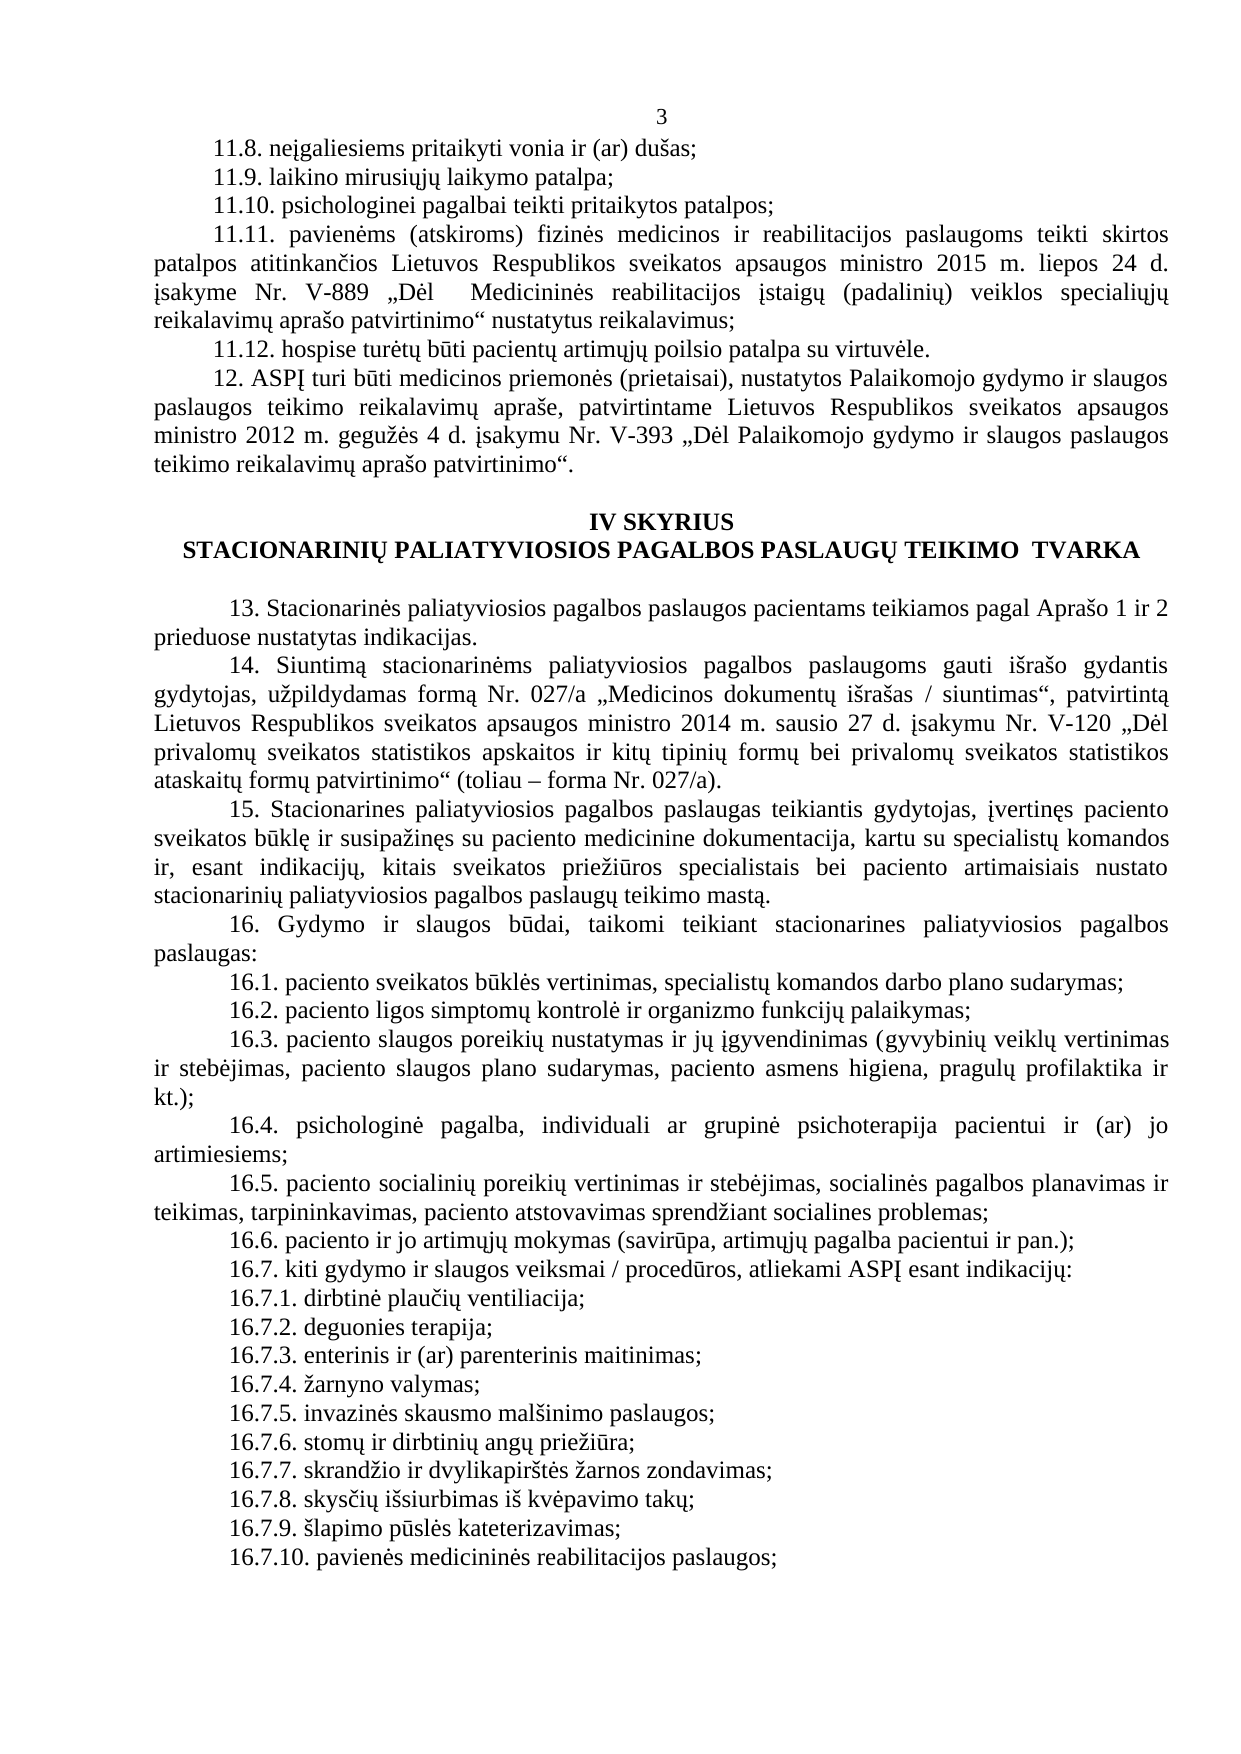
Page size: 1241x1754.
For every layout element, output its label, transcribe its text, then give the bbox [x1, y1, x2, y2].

text 16.3. paciento slaugos poreikių nustatymas ir jų įgyvendinimas (gyvybinių veiklų vertinimas ir stebėjimas, paciento slaugos plano sudarymas, paciento asmens higiena, pragulų profilaktika ir kt.); [153, 1024, 1169, 1110]
text 11.12. hospise turėtų būti pacientų artimųjų poilsio patalpa su virtuvėle. [153, 334, 1169, 363]
text STACIONARINIŲ PALIATYVIOSIOS PAGALBOS PASLAUGŲ TEIKIMO TVARKA [153, 535, 1169, 564]
text 16.7.8. skysčių išsiurbimas iš kvėpavimo takų; [153, 1484, 1169, 1513]
text 16.7.6. stomų ir dirbtinių angų priežiūra; [153, 1427, 1169, 1455]
text 12. ASPĮ turi būti medicinos priemonės (prietaisai), nustatytos Palaikomojo gydymo ir slaugos paslaugos teikimo reikalavimų apraše, patvirtintame Lietuvos Respublikos sveikatos apsaugos ministro 2012 m. gegužės 4 d. įsakymu Nr. V-393 „Dėl Palaikomojo gydymo ir slaugos paslaugos teikimo reikalavimų aprašo patvirtinimo“. [153, 363, 1169, 478]
text 16.7. kiti gydymo ir slaugos veiksmai / procedūros, atliekami ASPĮ esant indikacijų: [153, 1254, 1169, 1283]
text 16.7.7. skrandžio ir dvylikapirštės žarnos zondavimas; [153, 1455, 1169, 1484]
text 16.7.2. deguonies terapija; [153, 1312, 1169, 1340]
text 16.7.9. šlapimo pūslės kateterizavimas; [153, 1513, 1169, 1542]
text 11.9. laikino mirusiųjų laikymo patalpa; [153, 162, 1169, 190]
text 16.5. paciento socialinių poreikių vertinimas ir stebėjimas, socialinės pagalbos planavimas ir teikimas, tarpininkavimas, paciento atstovavimas sprendžiant socialines problemas; [153, 1168, 1169, 1225]
text 16.7.5. invazinės skausmo malšinimo paslaugos; [153, 1398, 1169, 1427]
text 16.7.1. dirbtinė plaučių ventiliacija; [153, 1283, 1169, 1312]
text 15. Stacionarines paliatyviosios pagalbos paslaugas teikiantis gydytojas, įvertinęs paciento sveikatos būklę ir susipažinęs su paciento medicinine dokumentacija, kartu su specialistų komandos ir, esant indikacijų, kitais sveikatos priežiūros specialistais bei paciento artimaisiais nustato stacionarinių paliatyviosios pagalbos paslaugų teikimo mastą. [153, 794, 1169, 909]
text 13. Stacionarinės paliatyviosios pagalbos paslaugos pacientams teikiamos pagal Aprašo 1 ir 2 prieduose nustatytas indikacijas. [153, 593, 1169, 650]
text 16.6. paciento ir jo artimųjų mokymas (savirūpa, artimųjų pagalba pacientui ir pan.); [153, 1225, 1169, 1254]
text 16.7.10. pavienės medicininės reabilitacijos paslaugos; [153, 1542, 1169, 1570]
text 16. Gydymo ir slaugos būdai, taikomi teikiant stacionarines paliatyviosios pagalbos paslaugas: [153, 909, 1169, 967]
text 11.8. neįgaliesiems pritaikyti vonia ir (ar) dušas; [153, 133, 1169, 162]
text 16.7.4. žarnyno valymas; [153, 1369, 1169, 1398]
text 14. Siuntimą stacionarinėms paliatyviosios pagalbos paslaugoms gauti išrašo gydantis gydytojas, užpildydamas formą Nr. 027/a „Medicinos dokumentų išrašas / siuntimas“, patvirtintą Lietuvos Respublikos sveikatos apsaugos ministro 2014 m. sausio 27 d. įsakymu Nr. V-120 „Dėl privalomų sveikatos statistikos apskaitos ir kitų tipinių formų bei privalomų sveikatos statistikos ataskaitų formų patvirtinimo“ (toliau – forma Nr. 027/a). [153, 650, 1169, 794]
text 16.2. paciento ligos simptomų kontrolė ir organizmo funkcijų palaikymas; [153, 995, 1169, 1024]
text 16.7.3. enterinis ir (ar) parenterinis maitinimas; [153, 1340, 1169, 1369]
text 16.1. paciento sveikatos būklės vertinimas, specialistų komandos darbo plano sudarymas; [153, 967, 1169, 995]
text 11.10. psichologinei pagalbai teikti pritaikytos patalpos; [153, 190, 1169, 219]
text IV SKYRIUS [153, 507, 1169, 535]
text 16.4. psichologinė pagalba, individuali ar grupinė psichoterapija pacientui ir (ar) jo artimiesiems; [153, 1110, 1169, 1168]
text 11.11. pavienėms (atskiroms) fizinės medicinos ir reabilitacijos paslaugoms teikti skirtos patalpos atitinkančios Lietuvos Respublikos sveikatos apsaugos ministro 2015 m. liepos 24 d. įsakyme Nr. V-889 „Dėl Medicininės reabilitacijos įstaigų (padalinių) veiklos specialiųjų reikalavimų aprašo patvirtinimo“ nustatytus reikalavimus; [153, 219, 1169, 334]
